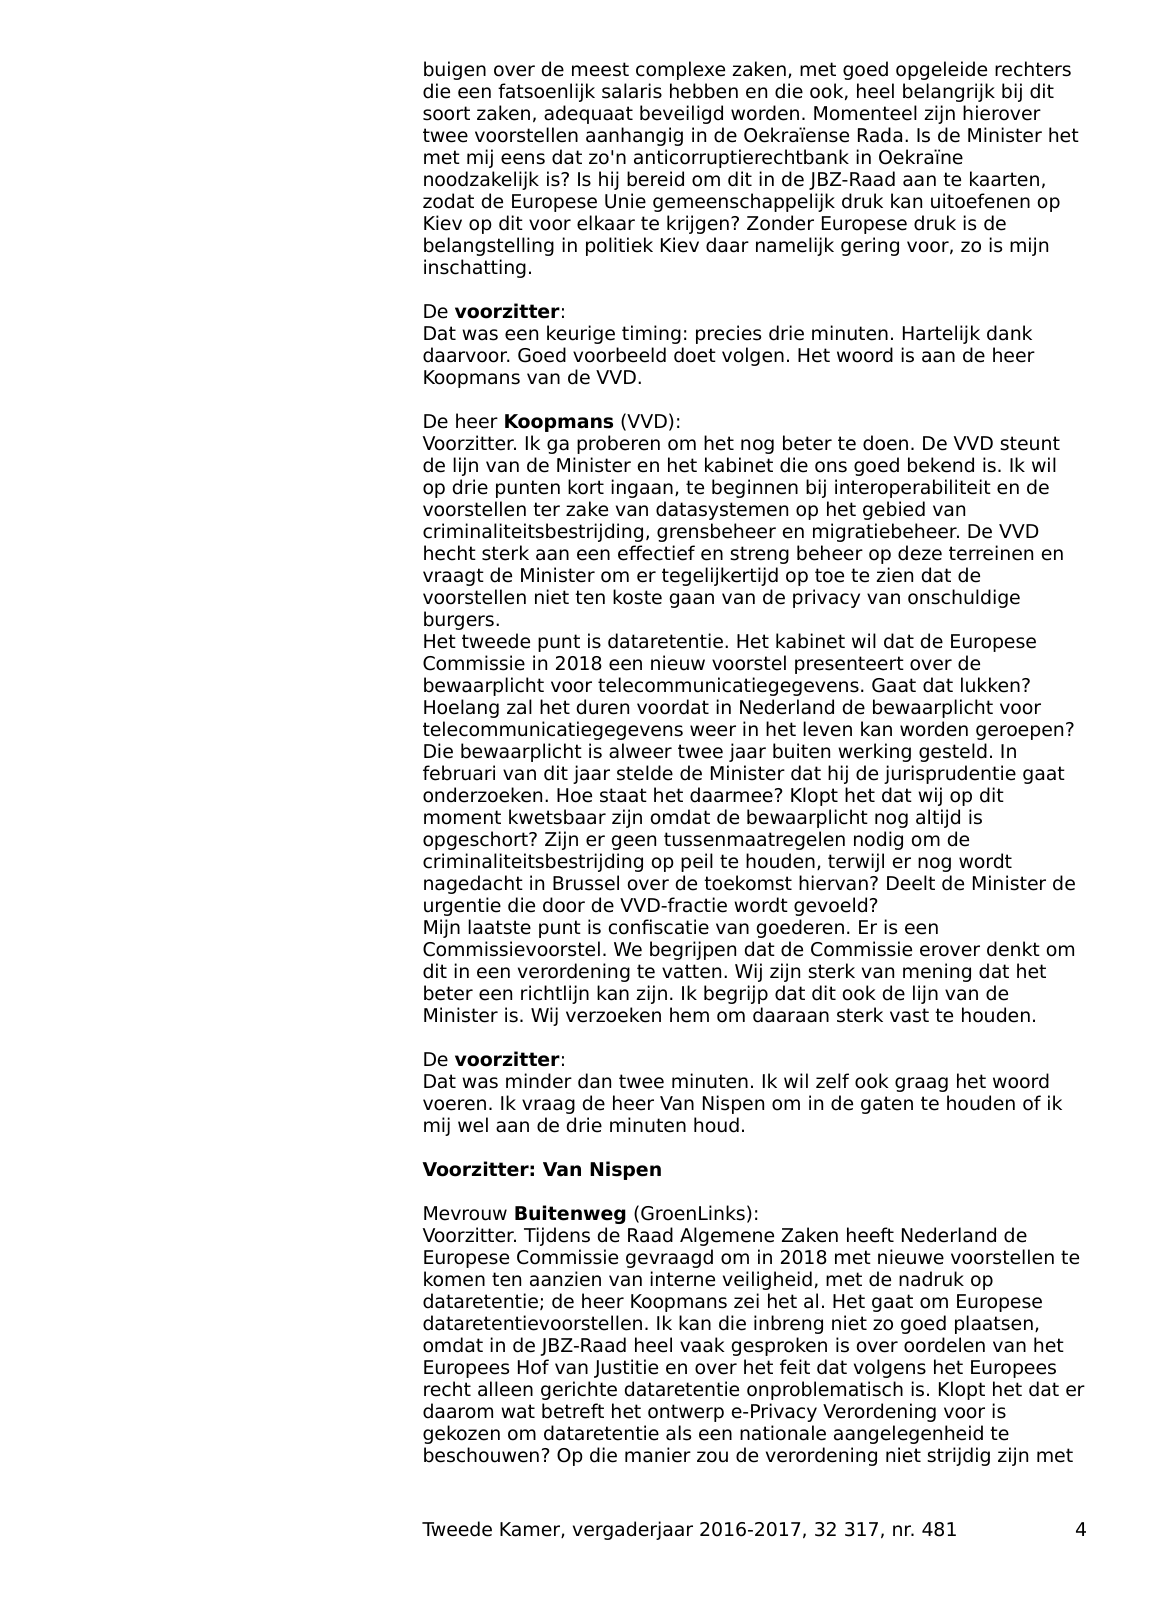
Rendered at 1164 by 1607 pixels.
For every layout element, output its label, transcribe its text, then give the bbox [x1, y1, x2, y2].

text Voorzitter. Tijdens de Raad Algemene Zaken heeft Nederland de Europese Commissie gevraagd om in 2018 met nieuwe voorstellen te komen ten aanzien van interne veiligheid, met de nadruk op dataretentie; de heer Koopmans zei het al. Het gaat om Europese dataretentievoorstellen. Ik kan die inbreng niet zo goed plaatsen, omdat in de JBZ-Raad heel vaak gesproken is over oordelen van het Europees Hof van Justitie en over het feit dat volgens het Europees recht alleen gerichte dataretentie onproblematisch is. Klopt het dat er daarom wat betreft het ontwerp e-Privacy Verordening voor is gekozen om dataretentie als een nationale aangelegenheid te beschouwen? Op die manier zou de verordening niet strijdig zijn met [422, 1225, 1087, 1467]
text Voorzitter. Ik ga proberen om het nog beter te doen. De VVD steunt de lijn van de Minister en het kabinet die ons goed bekend is. Ik wil op drie punten kort ingaan, te beginnen bij interoperabiliteit en de voorstellen ter zake van datasystemen op het gebied van criminaliteitsbestrijding, grensbeheer en migratiebeheer. De VVD hecht sterk aan een effectief en streng beheer op deze terreinen en vraagt de Minister om er tegelijkertijd op toe te zien dat de voorstellen niet ten koste gaan van de privacy van onschuldige burgers. [422, 433, 1087, 631]
text Het tweede punt is dataretentie. Het kabinet wil dat de Europese Commissie in 2018 een nieuw voorstel presenteert over de bewaarplicht voor telecommunicatiegegevens. Gaat dat lukken? Hoelang zal het duren voordat in Nederland de bewaarplicht voor telecommunicatiegegevens weer in het leven kan worden geroepen? Die bewaarplicht is alweer twee jaar buiten werking gesteld. In februari van dit jaar stelde de Minister dat hij de jurisprudentie gaat onderzoeken. Hoe staat het daarmee? Klopt het dat wij op dit moment kwetsbaar zijn omdat de bewaarplicht nog altijd is opgeschort? Zijn er geen tussenmaatregelen nodig om de criminaliteitsbestrijding op peil te houden, terwijl er nog wordt nagedacht in Brussel over de toekomst hiervan? Deelt de Minister de urgentie die door de VVD-fractie wordt gevoeld? [422, 631, 1087, 917]
text De voorzitter: [422, 301, 1087, 323]
text Mijn laatste punt is confiscatie van goederen. Er is een Commissievoorstel. We begrijpen dat de Commissie erover denkt om dit in een verordening te vatten. Wij zijn sterk van mening dat het beter een richtlijn kan zijn. Ik begrijp dat dit ook de lijn van de Minister is. Wij verzoeken hem om daaraan sterk vast te houden. [422, 917, 1087, 1027]
text Mevrouw Buitenweg (GroenLinks): [422, 1203, 1087, 1225]
subtitle Voorzitter: Van Nispen [422, 1159, 1087, 1181]
text Dat was minder dan twee minuten. Ik wil zelf ook graag het woord voeren. Ik vraag de heer Van Nispen om in de gaten te houden of ik mij wel aan de drie minuten houd. [422, 1071, 1087, 1137]
text De heer Koopmans (VVD): [422, 411, 1087, 433]
text De voorzitter: [422, 1049, 1087, 1071]
text Dat was een keurige timing: precies drie minuten. Hartelijk dank daarvoor. Goed voorbeeld doet volgen. Het woord is aan de heer Koopmans van de VVD. [422, 323, 1087, 389]
text buigen over de meest complexe zaken, met goed opgeleide rechters die een fatsoenlijk salaris hebben en die ook, heel belangrijk bij dit soort zaken, adequaat beveiligd worden. Momenteel zijn hierover twee voorstellen aanhangig in de Oekraïense Rada. Is de Minister het met mij eens dat zo'n anticorruptierechtbank in Oekraïne noodzakelijk is? Is hij bereid om dit in de JBZ-Raad aan te kaarten, zodat de Europese Unie gemeenschappelijk druk kan uitoefenen op Kiev op dit voor elkaar te krijgen? Zonder Europese druk is de belangstelling in politiek Kiev daar namelijk gering voor, zo is mijn inschatting. [422, 59, 1087, 279]
